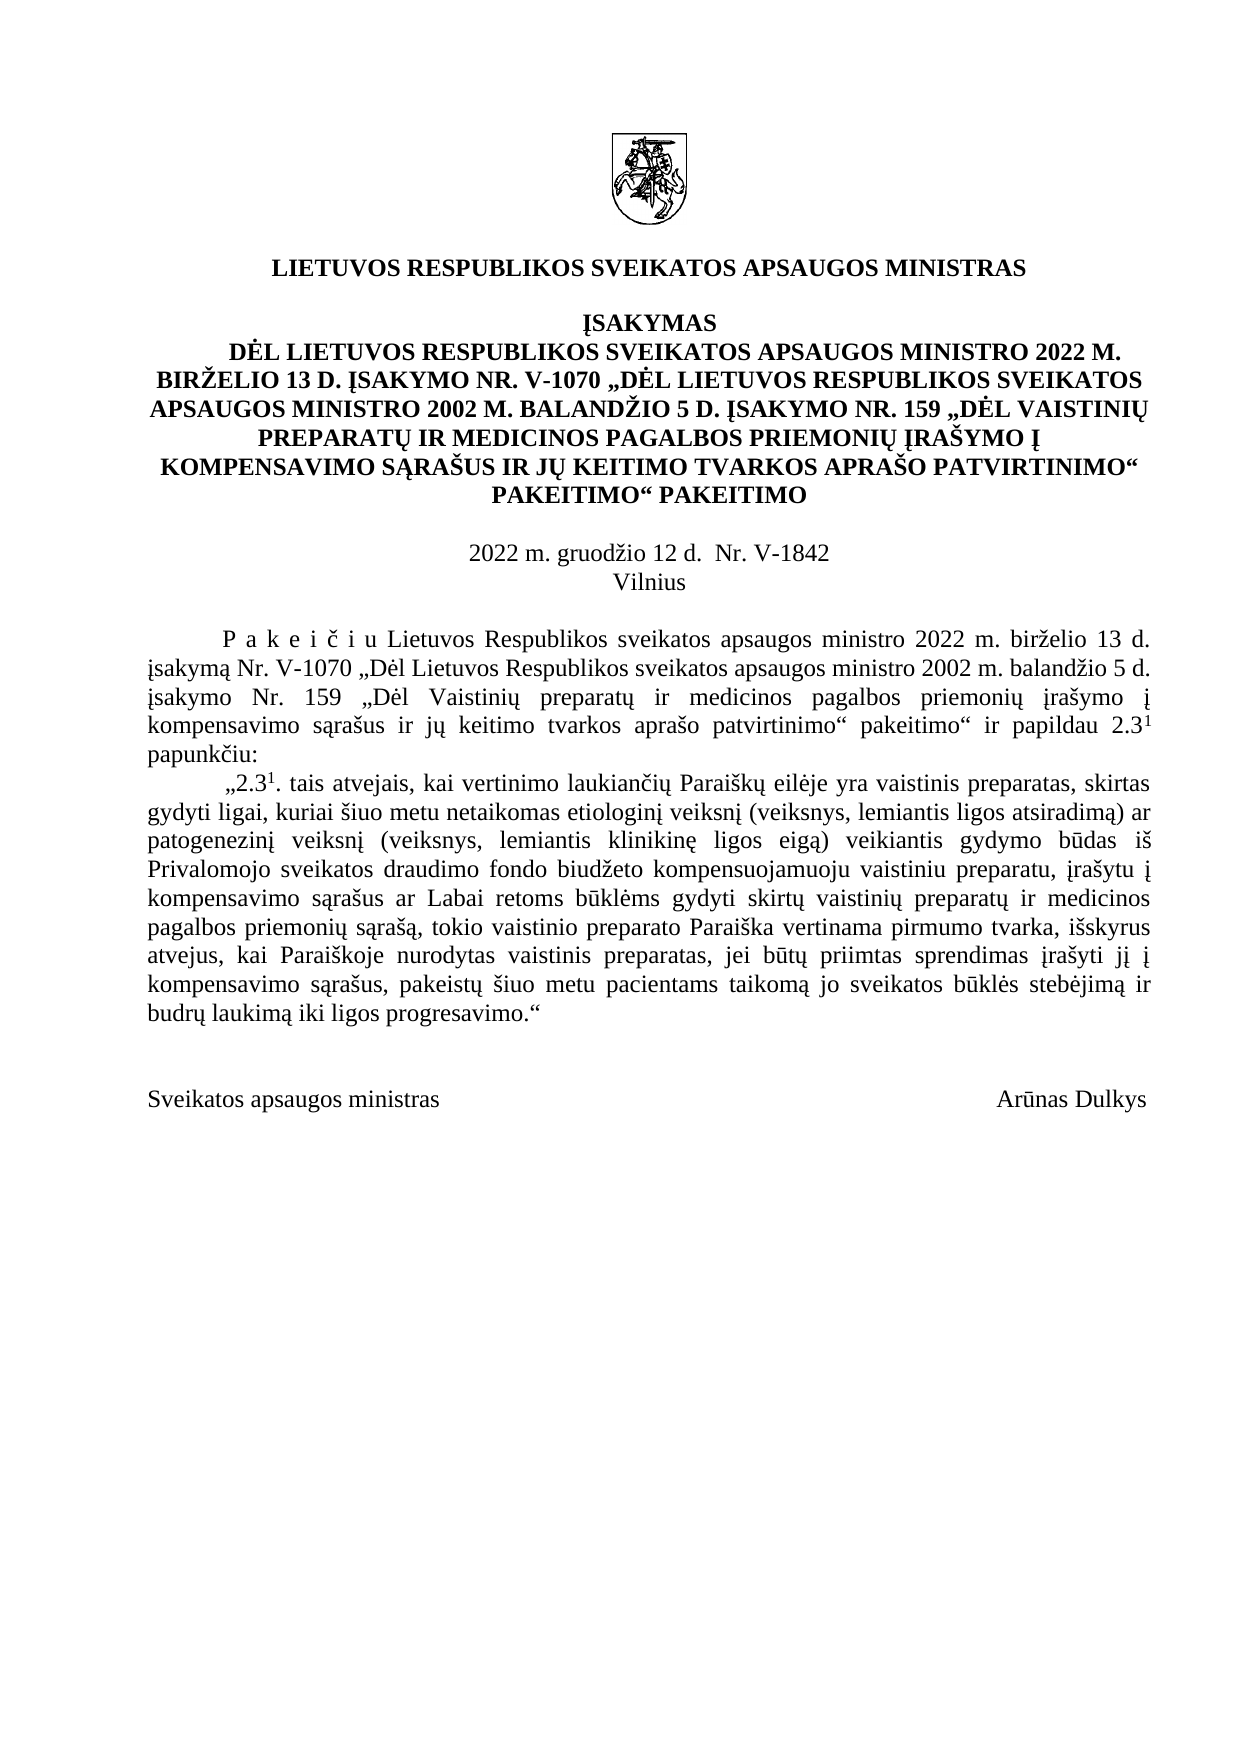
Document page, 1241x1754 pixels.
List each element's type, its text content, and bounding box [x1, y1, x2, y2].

text LIETUVOS RESPUBLIKOS SVEIKATOS APSAUGOS MINISTRAS [147, 253, 1152, 282]
text „2.31. tais atvejais, kai vertinimo laukiančių Paraiškų eilėje yra vaistinis preparatas, skirtas gydyti ligai, kuriai šiuo metu netaikomas etiologinį veiksnį (veiksnys, lemiantis ligos atsiradimą) ar patogenezinį veiksnį (veiksnys, lemiantis klinikinę ligos eigą) veikiantis gydymo būdas iš Privalomojo sveikatos draudimo fondo biudžeto kompensuojamuoju vaistiniu preparatu, įrašytu į kompensavimo sąrašus ar Labai retoms būklėms gydyti skirtų vaistinių preparatų ir medicinos pagalbos priemonių sąrašą, tokio vaistinio preparato Paraiška vertinama pirmumo tvarka, išskyrus atvejus, kai Paraiškoje nurodytas vaistinis preparatas, jei būtų priimtas sprendimas įrašyti jį į kompensavimo sąrašus, pakeistų šiuo metu pacientams taikomą jo sveikatos būklės stebėjimą ir budrų laukimą iki ligos progresavimo.“ [147, 768, 1152, 1027]
text Sveikatos apsaugos ministras Arūnas Dulkys [147, 1084, 1152, 1113]
text 2022 m. gruodžio 12 d. Nr. V-1842 [147, 538, 1152, 567]
text P a k e i č i u Lietuvos Respublikos sveikatos apsaugos ministro 2022 m. birželio 13 d. įsakymą Nr. V-1070 „Dėl Lietuvos Respublikos sveikatos apsaugos ministro 2002 m. balandžio 5 d. įsakymo Nr. 159 „Dėl Vaistinių preparatų ir medicinos pagalbos priemonių įrašymo į kompensavimo sąrašus ir jų keitimo tvarkos aprašo patvirtinimo“ pakeitimo“ ir papildau 2.31 papunkčiu: [147, 624, 1152, 768]
text Vilnius [147, 567, 1152, 596]
text ĮSAKYMAS [147, 308, 1152, 337]
text DĖL LIETUVOS RESPUBLIKOS SVEIKATOS APSAUGOS MINISTRO 2022 M. BIRŽELIO 13 D. ĮSAKYMO NR. V-1070 „DĖL LIETUVOS RESPUBLIKOS SVEIKATOS APSAUGOS MINISTRO 2002 M. BALANDŽIO 5 D. ĮSAKYMO NR. 159 „DĖL VAISTINIŲ PREPARATŲ IR MEDICINOS PAGALBOS PRIEMONIŲ ĮRAŠYMO Į KOMPENSAVIMO SĄRAŠUS IR JŲ KEITIMO TVARKOS APRAŠO PATVIRTINIMO“ PAKEITIMO“ PAKEITIMO [147, 337, 1152, 509]
